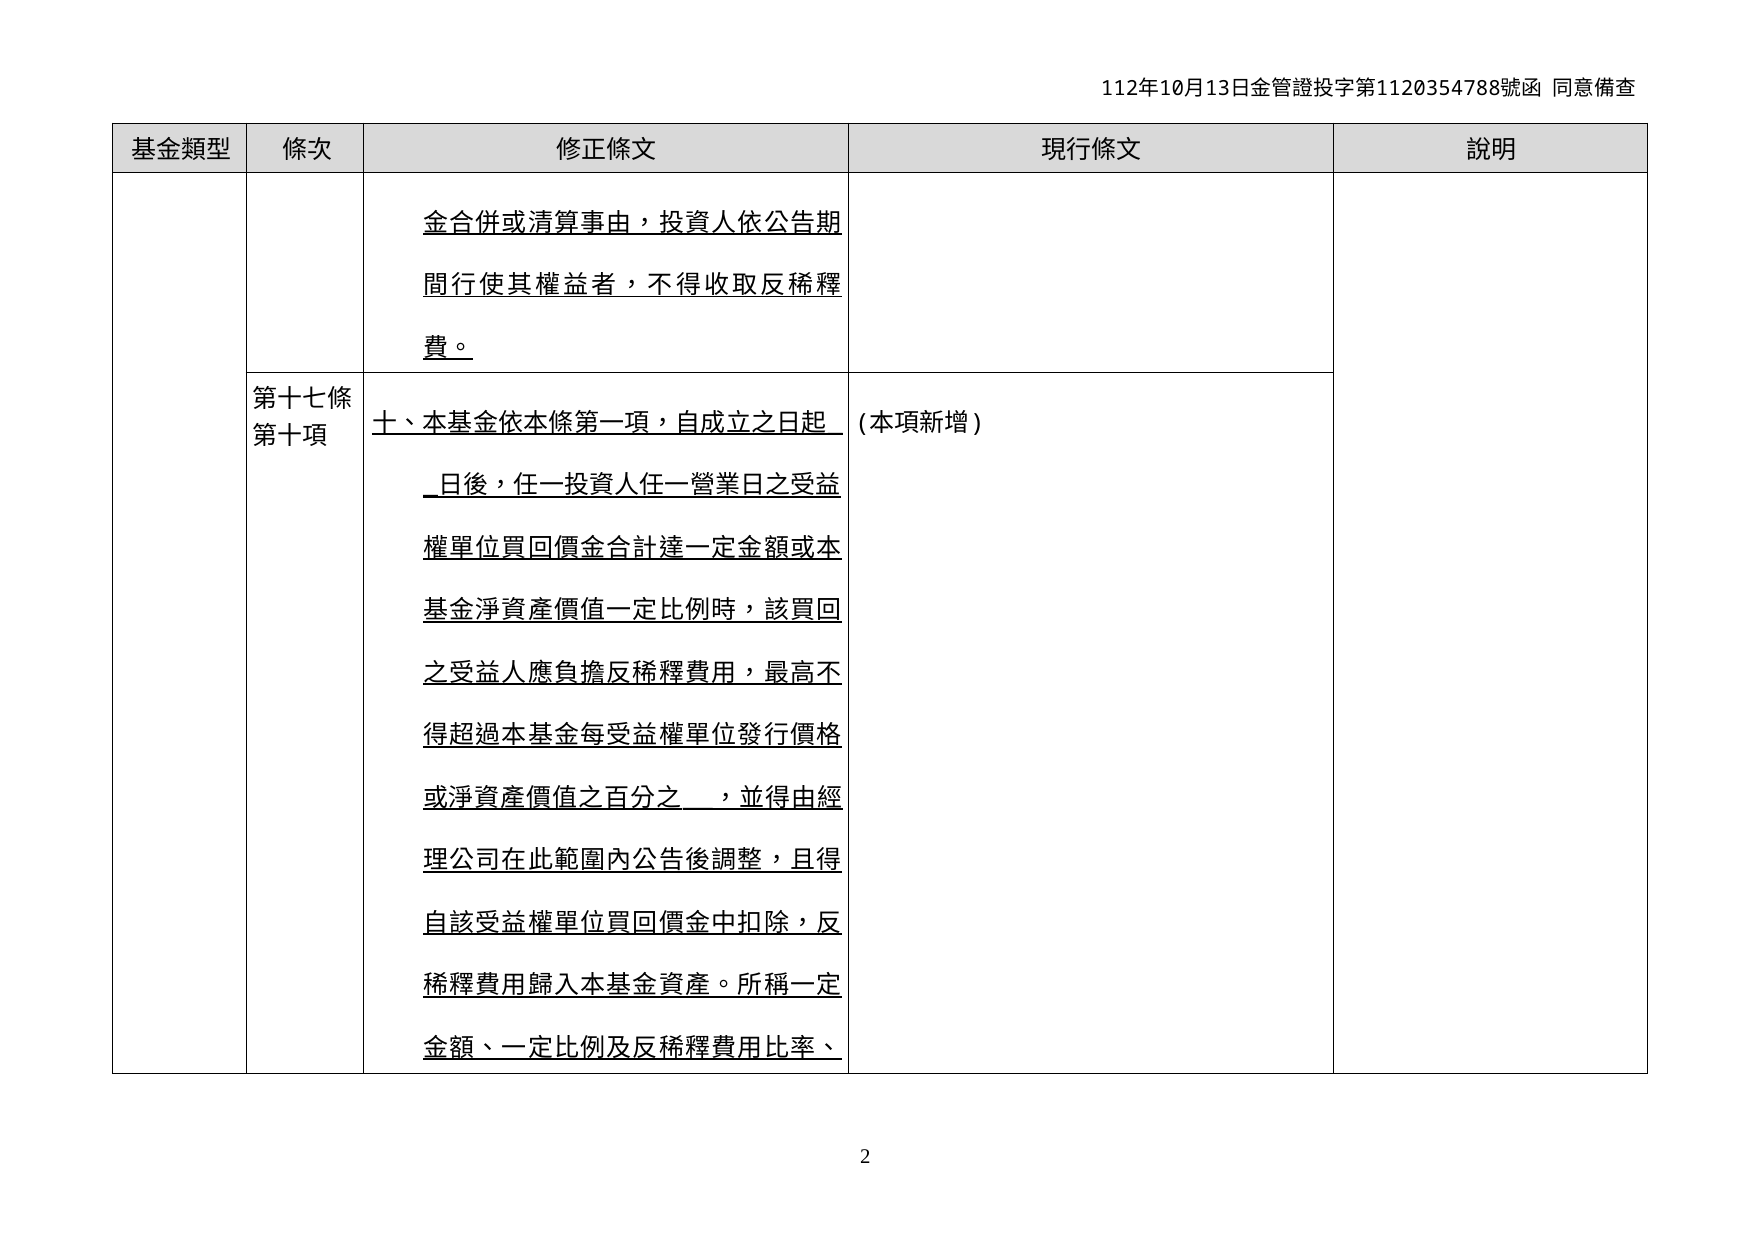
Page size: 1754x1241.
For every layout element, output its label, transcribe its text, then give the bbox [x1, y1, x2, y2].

table_header 現行條文 [849, 124, 1333, 172]
table_cell [849, 173, 1333, 372]
table_cell [1334, 173, 1647, 1072]
table_cell [247, 173, 363, 372]
table_cell [113, 173, 246, 1072]
table_cell 十、本基金依本條第一項，自成立之日起__日後，任一投資人任一營業日之受益權單位買回價金合計達一定金額或本基金淨資產價值一定比例時，該買回之受益人應負擔反稀釋費用，最高不得超過本基金每受益權單位發行價格或淨資產價值之百分之__，並得由經理公司在此範圍內公告後調整，且得自該受益權單位買回價金中扣除，反稀釋費用歸入本基金資產。所稱一定金額、一定比例及反稀釋費用比率、 [364, 373, 848, 1072]
table_cell 金合併或清算事由，投資人依公告期間行使其權益者，不得收取反稀釋費。 [364, 173, 848, 372]
table_header 基金類型 [113, 124, 246, 172]
table_cell (本項新增) [849, 373, 1333, 1072]
table_header 說明 [1334, 124, 1647, 172]
table_cell 第十七條第十項 [247, 373, 363, 1072]
table_header 修正條文 [364, 124, 848, 172]
table_header 條次 [247, 124, 363, 172]
